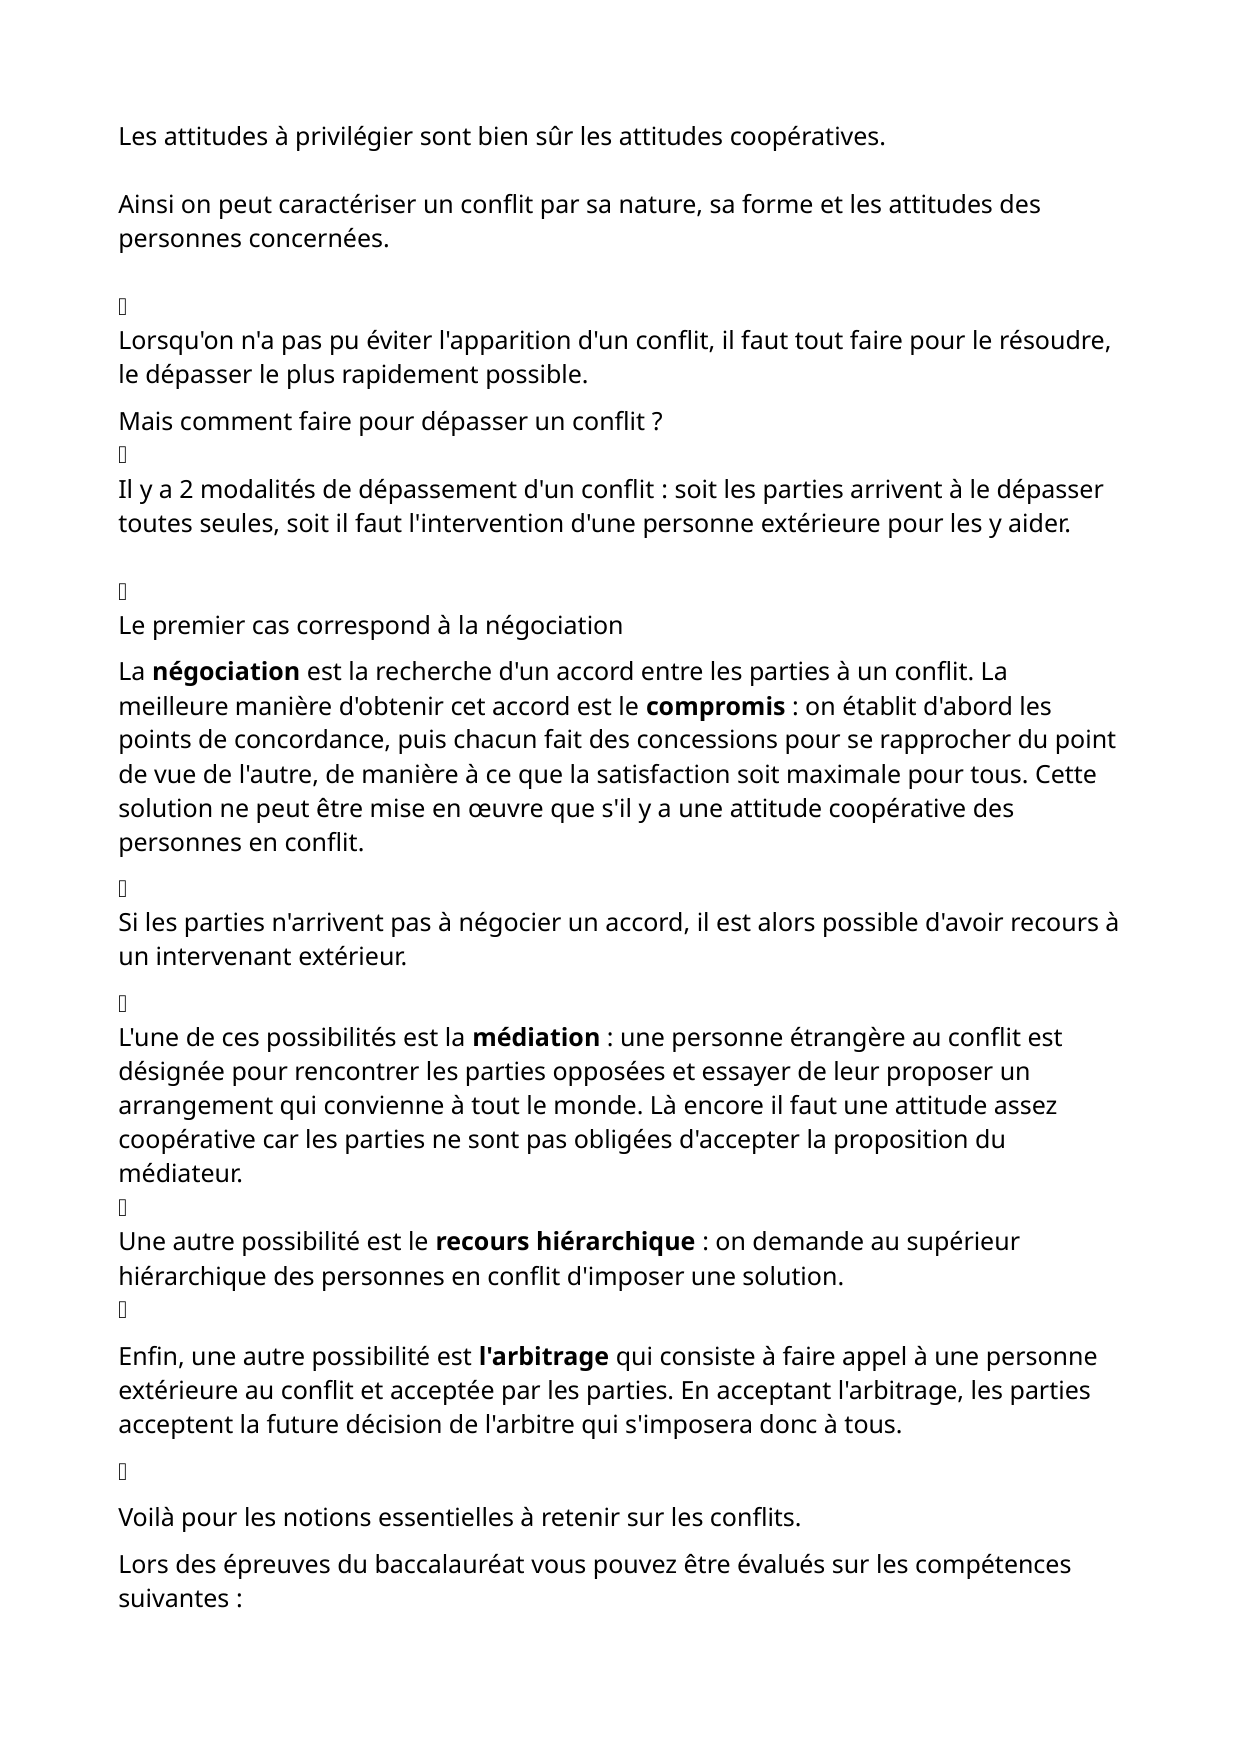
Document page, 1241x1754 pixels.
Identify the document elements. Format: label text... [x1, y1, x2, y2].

text Une autre possibilité est le recours hiérarchique : on demande au supérieur hiérarchique des personnes en conflit d'imposer une solution. [118, 1224, 1122, 1292]
text La négociation est la recherche d'un accord entre les parties à un conflit. La meilleure manière d'obtenir cet accord est le compromis : on établit d'abord les points de concordance, puis chacun fait des concessions pour se rapprocher du point de vue de l'autre, de manière à ce que la satisfaction soit maximale pour tous. Cette solution ne peut être mise en œuvre que s'il y a une attitude coopérative des personnes en conflit. [118, 654, 1122, 858]
text  [118, 288, 1122, 322]
text  [118, 871, 1122, 905]
text Lors des épreuves du baccalauréat vous pouvez être évalués sur les compétences suivantes : [118, 1547, 1122, 1615]
text L'une de ces possibilités est la médiation : une personne étrangère au conflit est désignée pour rencontrer les parties opposées et essayer de leur proposer un arrangement qui convienne à tout le monde. Là encore il faut une attitude assez coopérative car les parties ne sont pas obligées d'accepter la proposition du médiateur. [118, 1020, 1122, 1190]
text  [118, 1453, 1122, 1487]
text  [118, 437, 1122, 471]
text Voilà pour les notions essentielles à retenir sur les conflits. [118, 1500, 1122, 1534]
text Les attitudes à privilégier sont bien sûr les attitudes coopératives. [118, 118, 1122, 152]
text  [118, 986, 1122, 1020]
text Lorsqu'on n'a pas pu éviter l'apparition d'un conflit, il faut tout faire pour le résoudre, le dépasser le plus rapidement possible. [118, 322, 1122, 391]
text  [118, 1190, 1122, 1224]
text Enfin, une autre possibilité est l'arbitrage qui consiste à faire appel à une personne extérieure au conflit et acceptée par les parties. En acceptant l'arbitrage, les parties acceptent la future décision de l'arbitre qui s'imposera donc à tous. [118, 1339, 1122, 1441]
text  [118, 1292, 1122, 1326]
text Il y a 2 modalités de dépassement d'un conflit : soit les parties arrivent à le dépasser toutes seules, soit il faut l'intervention d'une personne extérieure pour les y aider. [118, 471, 1122, 539]
text Le premier cas correspond à la négociation [118, 607, 1122, 642]
text Si les parties n'arrivent pas à négocier un accord, il est alors possible d'avoir recours à un intervenant extérieur. [118, 905, 1122, 973]
text Ainsi on peut caractériser un conflit par sa nature, sa forme et les attitudes des personnes concernées. [118, 186, 1122, 254]
text  [118, 573, 1122, 607]
text Mais comment faire pour dépasser un conflit ? [118, 403, 1122, 437]
